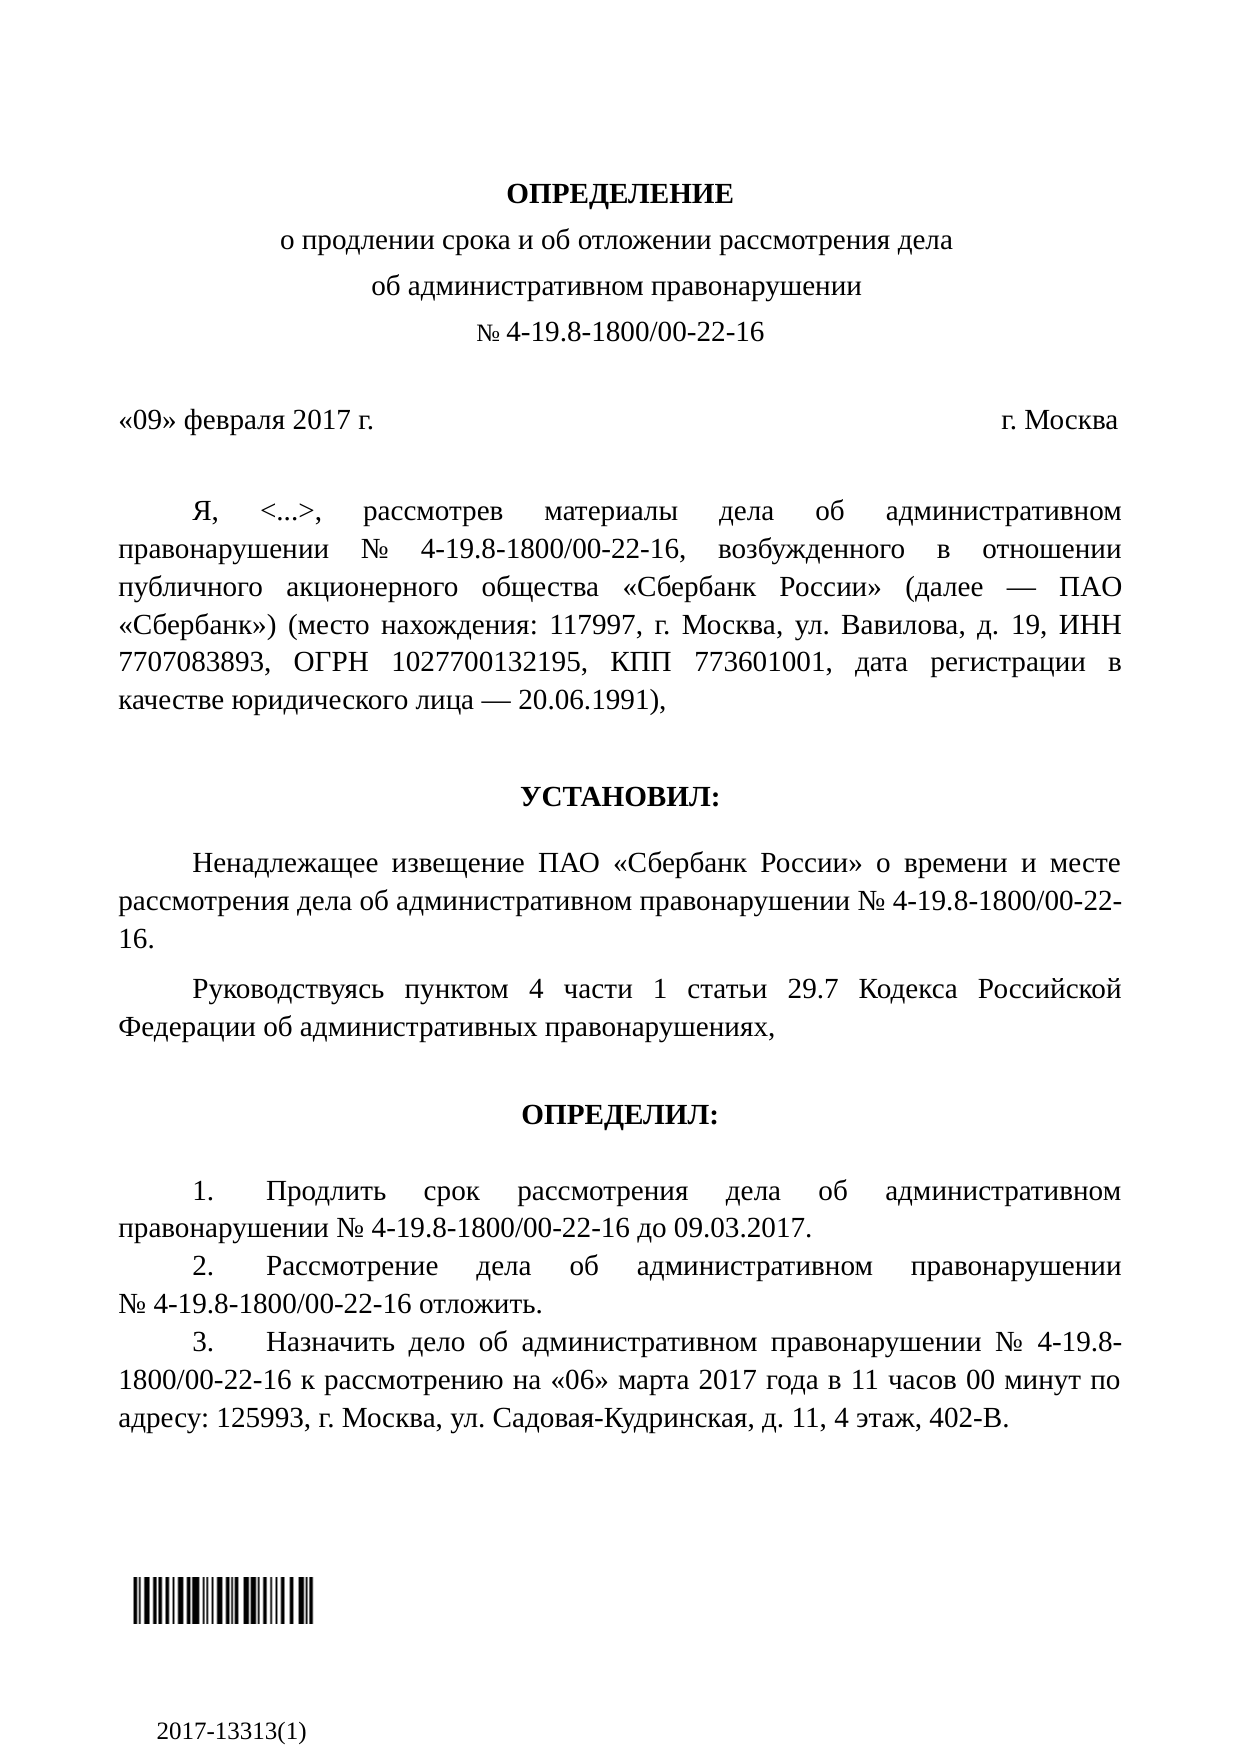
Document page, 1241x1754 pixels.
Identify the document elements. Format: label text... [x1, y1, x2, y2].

text об административном правонарушении [118, 268, 1122, 302]
text о продлении срока и об отложении рассмотрения дела [118, 222, 1122, 256]
text ОПРЕДЕЛЕНИЕ [118, 176, 1122, 210]
text ОПРЕДЕЛИЛ: [118, 1093, 1122, 1131]
text УСТАНОВИЛ: [118, 779, 1122, 812]
text 1. Продлить срок рассмотрения дела об административном правонарушении № 4-19.8-1800/00-22-16 до 09.03.2017. [118, 1168, 1122, 1244]
text № 4-19.8-1800/00-22-16 [118, 314, 1122, 348]
text «09» февраля 2017 г. г. Москва [118, 402, 1122, 435]
text Я, <...>, рассмотрев материалы дела об административном правонарушении № 4-19.8-1800/00-22-16, возбужденного в отношении публичного акционерного общества «Сбербанк России» (далее — ПАО «Сбербанк») (место нахождения: 117997, г. Москва, ул. Вавилова, д. 19, ИНН 7707083893, ОГРН 1027700132195, КПП 773601001, дата регистрации в качестве юридического лица — 20.06.1991), [118, 489, 1122, 716]
text Руководствуясь пунктом 4 части 1 статьи 29.7 Кодекса Российской Федерации об административных правонарушениях, [118, 967, 1122, 1043]
text 3. Назначить дело об административном правонарушении № 4-19.8-1800/00-22-16 к рассмотрению на «06» марта 2017 года в 11 часов 00 минут по адресу: 125993, г. Москва, ул. Садовая-Кудринская, д. 11, 4 этаж, 402-В. [118, 1320, 1122, 1433]
text Ненадлежащее извещение ПАО «Сбербанк России» о времени и месте рассмотрения дела об административном правонарушении № 4-19.8-1800/00-22-16. [118, 841, 1122, 954]
text 2. Рассмотрение дела об административном правонарушении № 4-19.8-1800/00-22-16 отложить. [118, 1244, 1122, 1320]
picture [118, 1577, 331, 1624]
